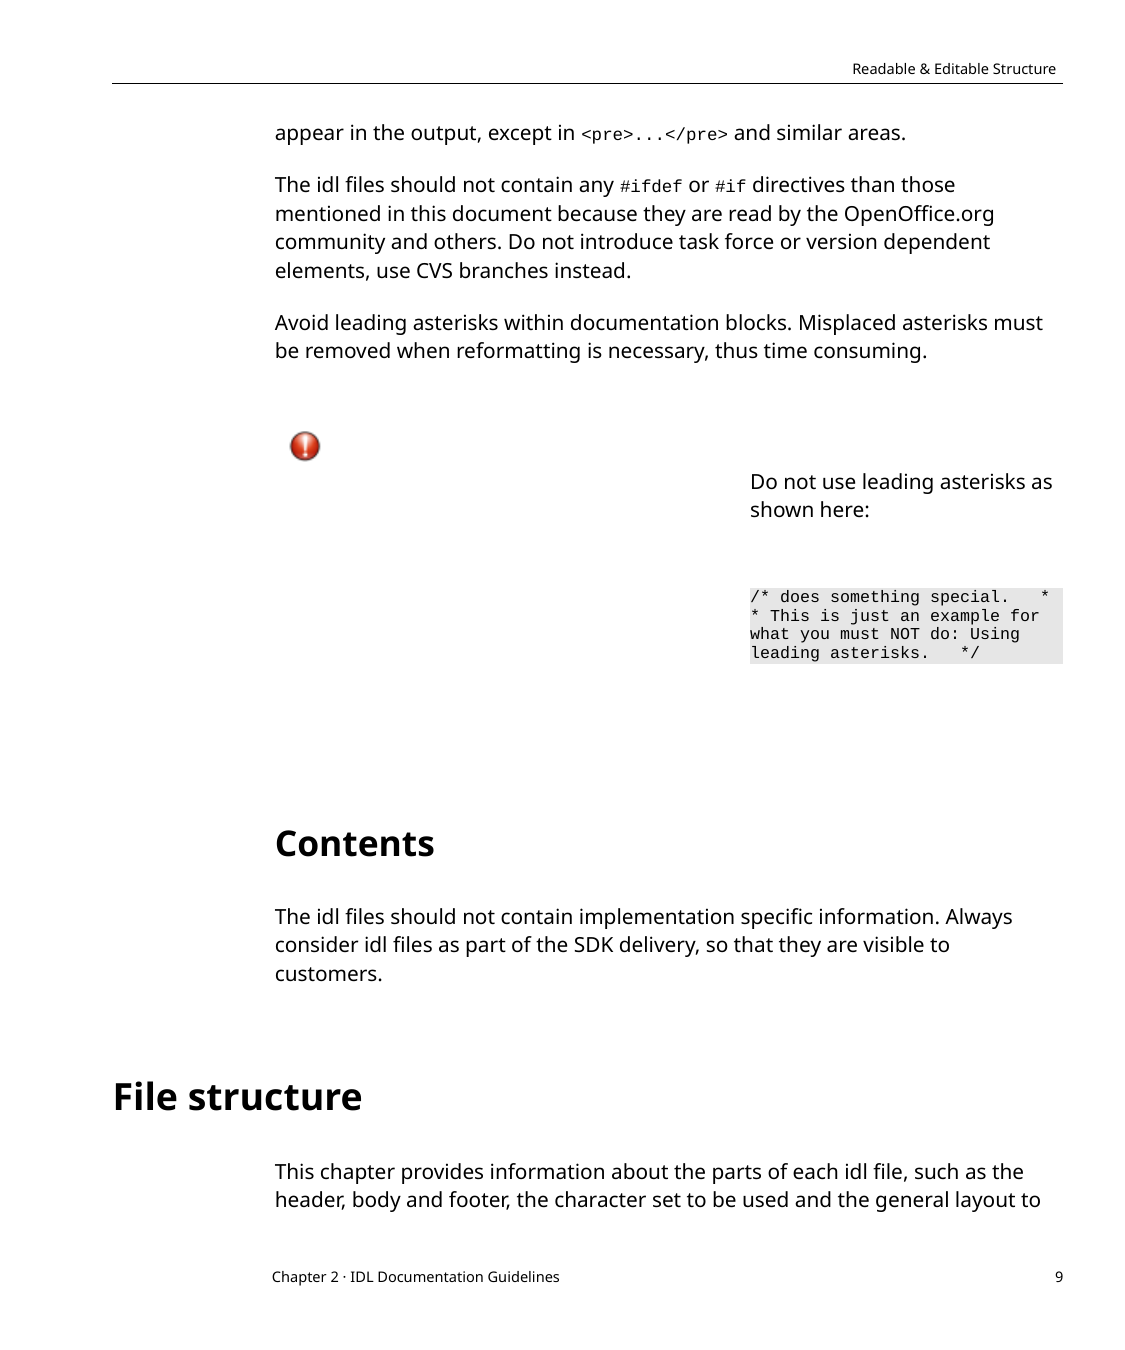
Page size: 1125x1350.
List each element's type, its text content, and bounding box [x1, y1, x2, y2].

subtitle Contents [274, 818, 1063, 867]
text This chapter provides information about the parts of each idl file, such as the header, body and footer, the character set to be used and the general layout to [274, 1157, 1063, 1214]
text Avoid leading asterisks within documentation blocks. Misplaced asterisks must be removed when reformatting is necessary, thus time consuming. [274, 308, 1063, 365]
text The idl files should not contain any #ifdef or #if directives than those mentioned in this document because they are read by the OpenOffice.org community and others. Do not introduce task force or version dependent elements, use CVS branches instead. [274, 171, 1063, 284]
picture [274, 414, 338, 478]
table_header [112, 403, 587, 722]
text appear in the output, except in <pre>...</pre> and similar areas. [274, 118, 1063, 147]
table_header Do not use leading asterisks as shown here: /* does something special. * * This is just an example for what you must NOT do: Using leading asterisks. */ [588, 403, 1063, 722]
subtitle File structure [112, 1070, 1063, 1121]
text The idl files should not contain implementation specific information. Always consider idl files as part of the SDK delivery, so that they are visible to customers. [274, 902, 1063, 987]
